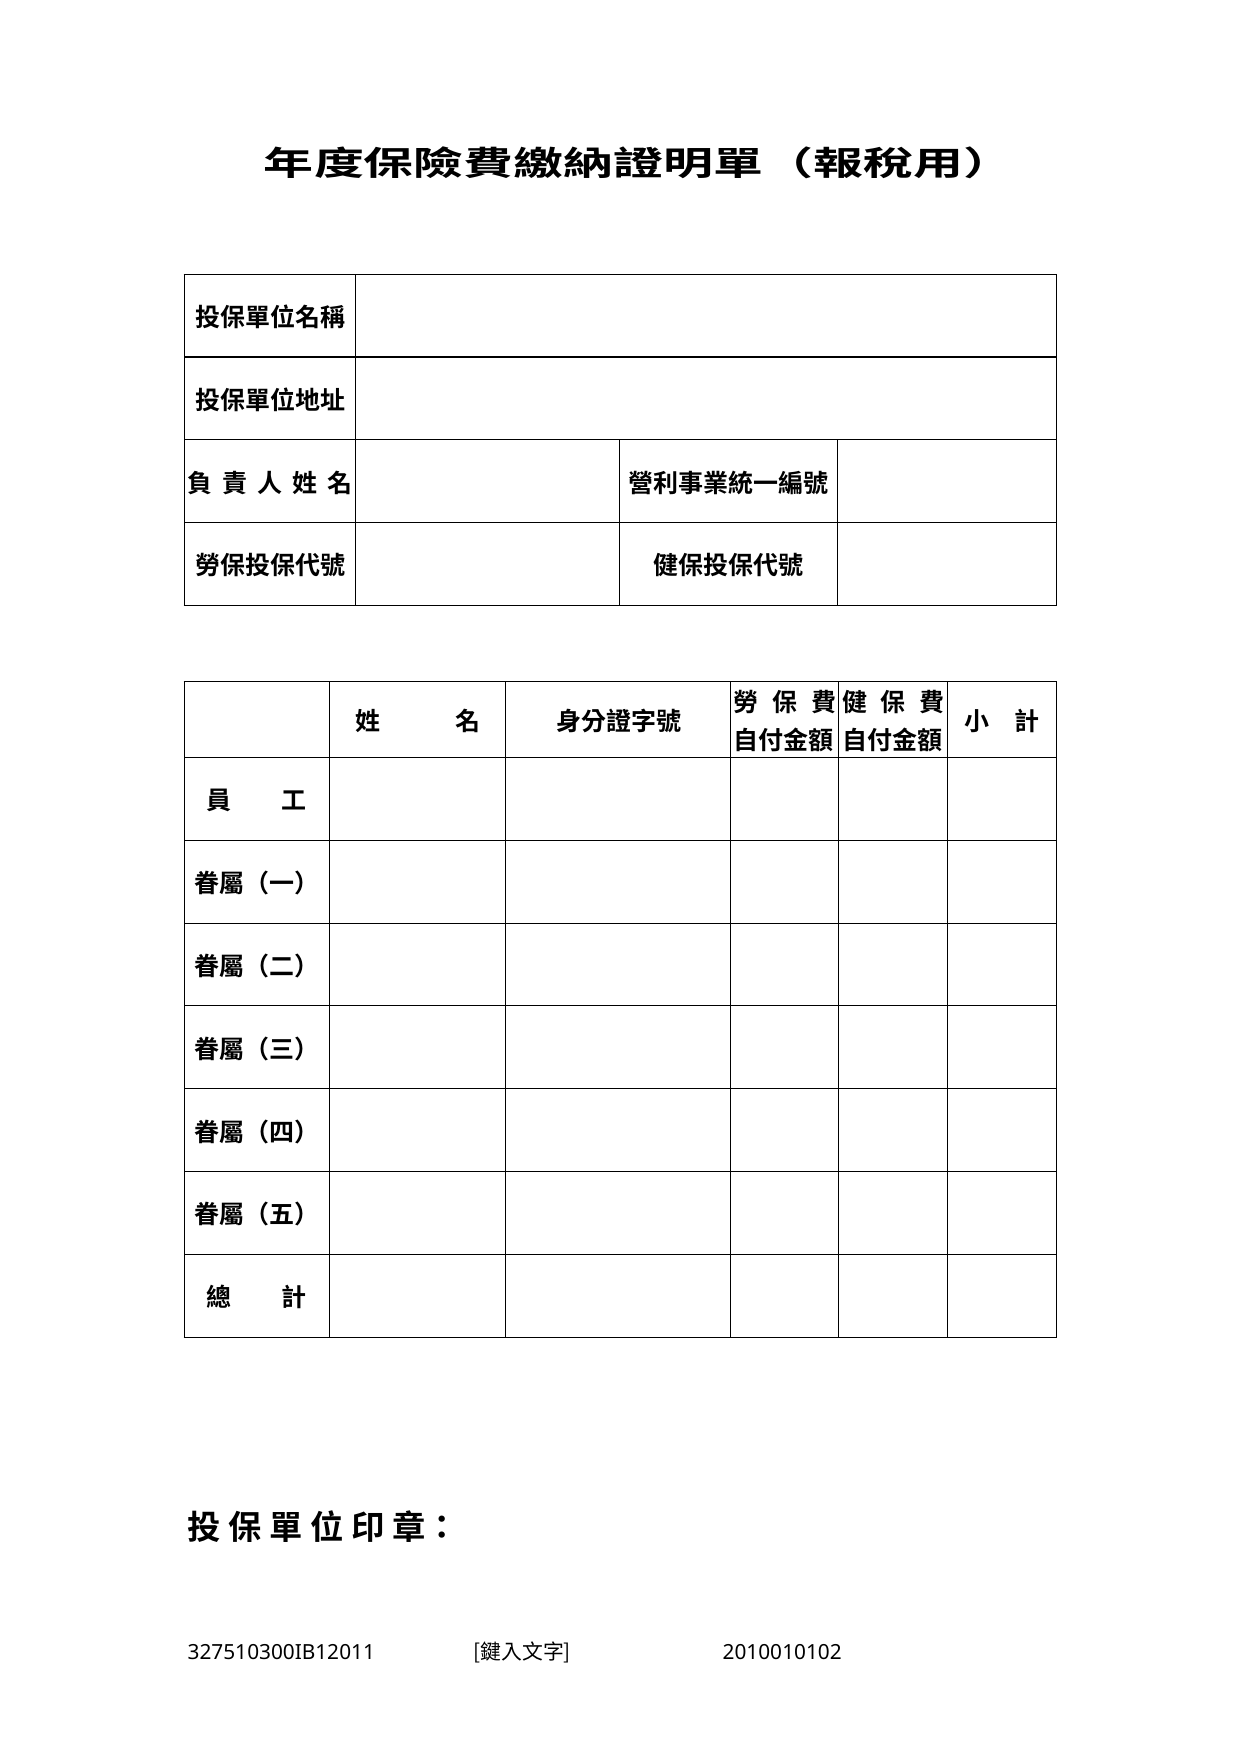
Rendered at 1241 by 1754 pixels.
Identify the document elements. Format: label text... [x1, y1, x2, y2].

table_cell 總 計 [185, 1255, 329, 1337]
table_cell [731, 758, 838, 840]
table_cell [839, 758, 947, 840]
table_cell [731, 1006, 838, 1088]
table_cell [506, 1006, 730, 1088]
table_cell [731, 1089, 838, 1171]
table_cell 員 工 [185, 758, 329, 840]
table_cell [948, 841, 1056, 923]
table_cell 眷屬（三） [185, 1006, 329, 1088]
table_cell [506, 924, 730, 1005]
table_header 姓 名 [330, 682, 505, 757]
table_cell 眷屬（一） [185, 841, 329, 923]
table_cell 眷屬（四） [185, 1089, 329, 1171]
table_cell [506, 1255, 730, 1337]
table_cell [731, 841, 838, 923]
table_cell [731, 1172, 838, 1254]
table_cell [948, 1089, 1056, 1171]
table_cell [330, 924, 505, 1005]
table_cell [948, 758, 1056, 840]
table_cell [731, 1255, 838, 1337]
table_cell [839, 1089, 947, 1171]
table_cell [948, 924, 1056, 1005]
table_cell [839, 924, 947, 1005]
table_cell [356, 358, 1056, 439]
table_cell [330, 1172, 505, 1254]
table_cell 負責人姓名 [185, 440, 355, 522]
table_header 健保費 自付金額 [839, 682, 947, 757]
table_cell [330, 758, 505, 840]
table_cell 營利事業統一編號 [620, 440, 837, 522]
table_cell [330, 841, 505, 923]
table_cell [731, 924, 838, 1005]
table_cell [838, 523, 1056, 605]
table_cell [838, 440, 1056, 522]
table_cell [839, 1255, 947, 1337]
table_cell [948, 1255, 1056, 1337]
text 年度保險費繳納證明單（報稅用） [187, 124, 1053, 199]
table_cell [839, 841, 947, 923]
table_cell [839, 1172, 947, 1254]
table_cell [506, 1172, 730, 1254]
table_cell [948, 1172, 1056, 1254]
table_header [185, 682, 329, 757]
text 投 保 單 位 印 章： [187, 1488, 1053, 1563]
table_cell 投保單位地址 [185, 358, 355, 439]
table_cell [330, 1255, 505, 1337]
table_header [356, 275, 1056, 356]
table_cell [506, 758, 730, 840]
table_cell [356, 523, 619, 605]
table_header 身分證字號 [506, 682, 730, 757]
table_cell 眷屬（二） [185, 924, 329, 1005]
table_cell 眷屬（五） [185, 1172, 329, 1254]
table_cell [506, 841, 730, 923]
table_cell [330, 1089, 505, 1171]
table_cell [839, 1006, 947, 1088]
table_cell 健保投保代號 [620, 523, 837, 605]
table_cell [948, 1006, 1056, 1088]
table_cell [356, 440, 619, 522]
table_cell [506, 1089, 730, 1171]
table_header 小 計 [948, 682, 1056, 757]
table_cell [330, 1006, 505, 1088]
table_header 投保單位名稱 [185, 275, 355, 356]
table_cell 勞保投保代號 [185, 523, 355, 605]
table_header 勞保費 自付金額 [731, 682, 838, 757]
